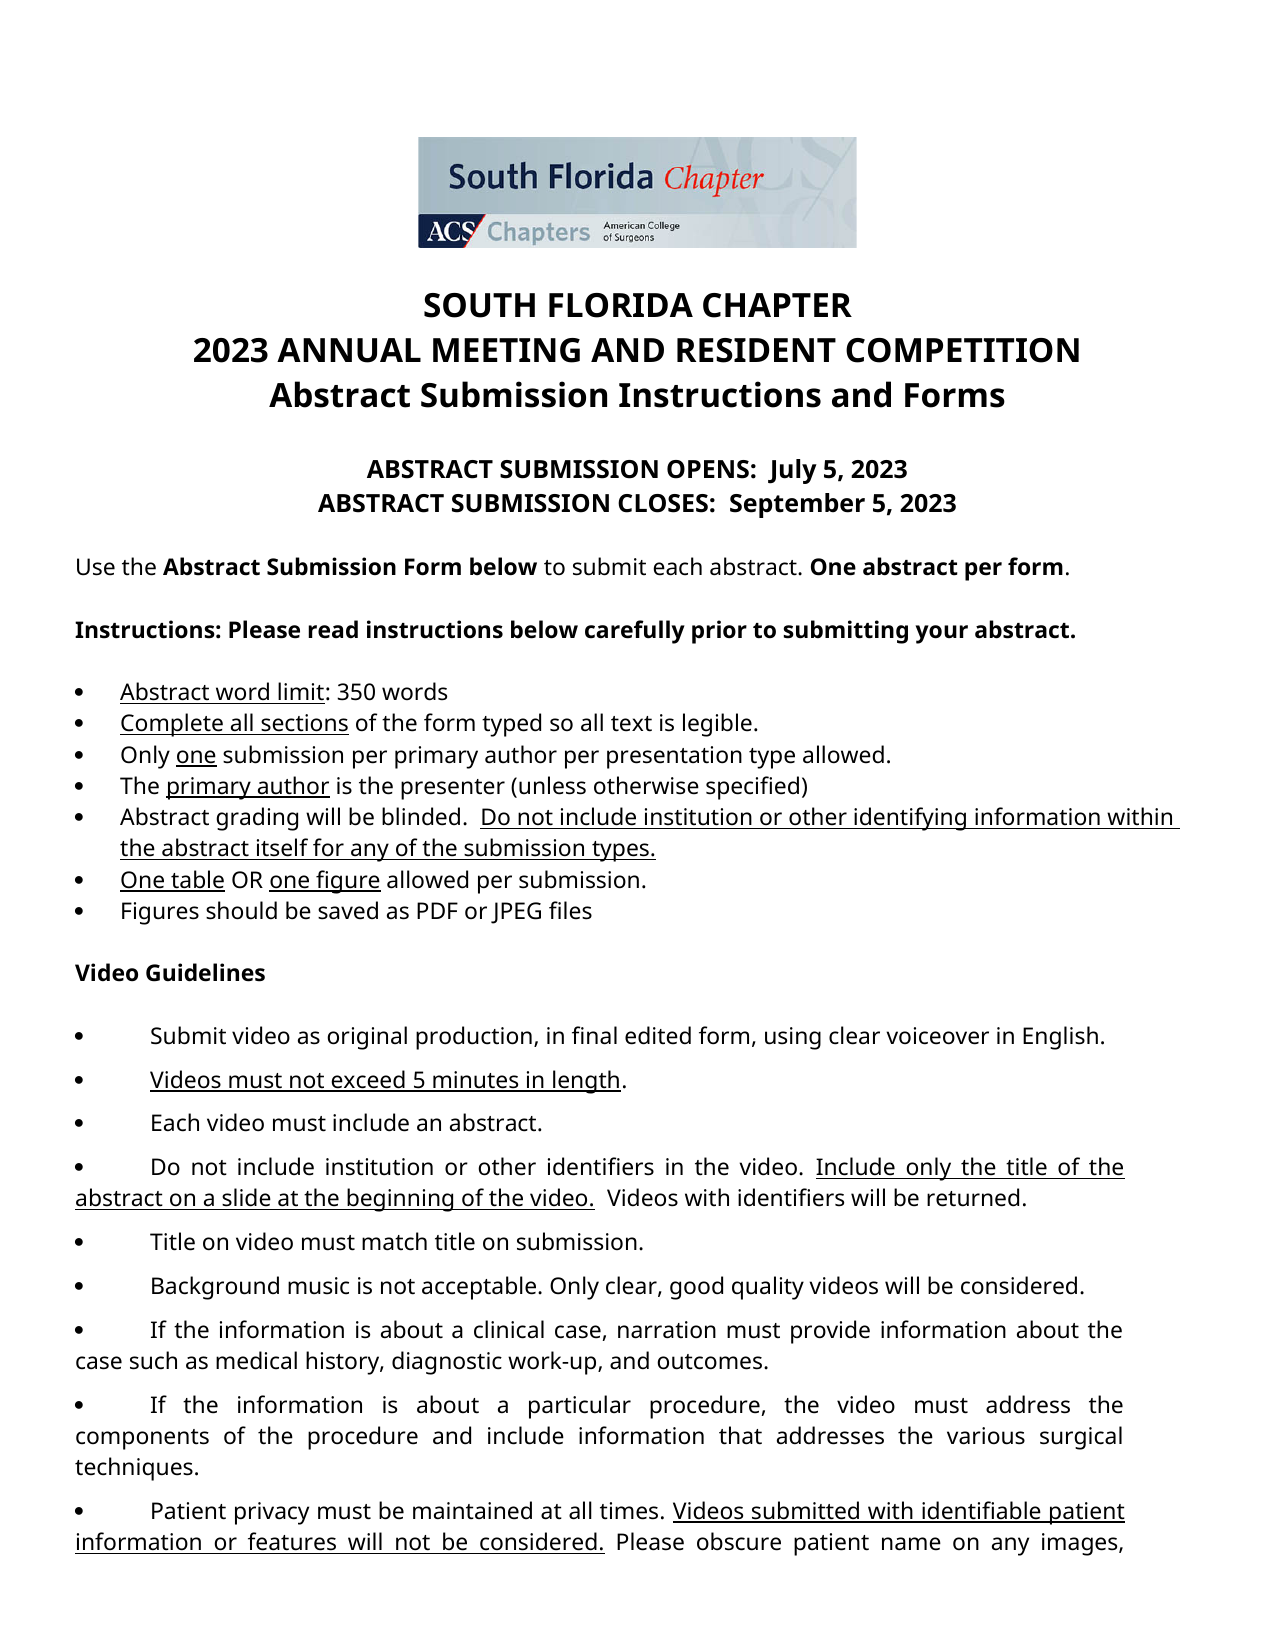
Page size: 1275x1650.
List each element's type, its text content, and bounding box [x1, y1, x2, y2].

text Abstract Submission Instructions and Forms [75, 372, 1200, 418]
text Instructions: Please read instructions below carefully prior to submitting your abstract. [75, 614, 1200, 645]
list Abstract word limit: 350 words [75, 676, 1200, 707]
list The primary author is the presenter (unless otherwise specified) [75, 770, 1200, 801]
list One table OR one figure allowed per submission. [75, 864, 1200, 895]
list Videos must not exceed 5 minutes in length. [75, 1064, 1125, 1095]
list Each video must include an abstract. [75, 1107, 1125, 1139]
list Background music is not acceptable. Only clear, good quality videos will be considered. [75, 1270, 1125, 1301]
list Patient privacy must be maintained at all times. Videos submitted with identifiable patient information or features will not be considered. Please obscure patient name on any images, [75, 1495, 1125, 1557]
list Figures should be saved as PDF or JPEG files [75, 895, 1200, 926]
list Abstract grading will be blinded. Do not include institution or other identifying information within the abstract itself for any of the submission types. [75, 801, 1200, 864]
list If the information is about a particular procedure, the video must address the components of the procedure and include information that addresses the various surgical techniques. [75, 1389, 1125, 1482]
list Submit video as original production, in final edited form, using clear voiceover in English. [75, 1020, 1125, 1051]
list Complete all sections of the form typed so all text is legible. [75, 707, 1200, 739]
list Do not include institution or other identifiers in the video. Include only the title of the abstract on a slide at the beginning of the video. Videos with identifiers will be returned. [75, 1151, 1125, 1214]
text SOUTH FLORIDA CHAPTER [75, 281, 1200, 327]
text ABSTRACT SUBMISSION OPENS: July 5, 2023 [75, 452, 1200, 486]
text Video Guidelines [75, 957, 1200, 989]
list If the information is about a clinical case, narration must provide information about the case such as medical history, diagnostic work-up, and outcomes. [75, 1314, 1125, 1376]
text Use the Abstract Submission Form below to submit each abstract. One abstract per form. [75, 551, 1200, 582]
text 2023 ANNUAL MEETING AND RESIDENT COMPETITION [75, 327, 1200, 372]
list Only one submission per primary author per presentation type allowed. [75, 739, 1200, 770]
text ABSTRACT SUBMISSION CLOSES: September 5, 2023 [75, 486, 1200, 520]
list Title on video must match title on submission. [75, 1226, 1125, 1257]
